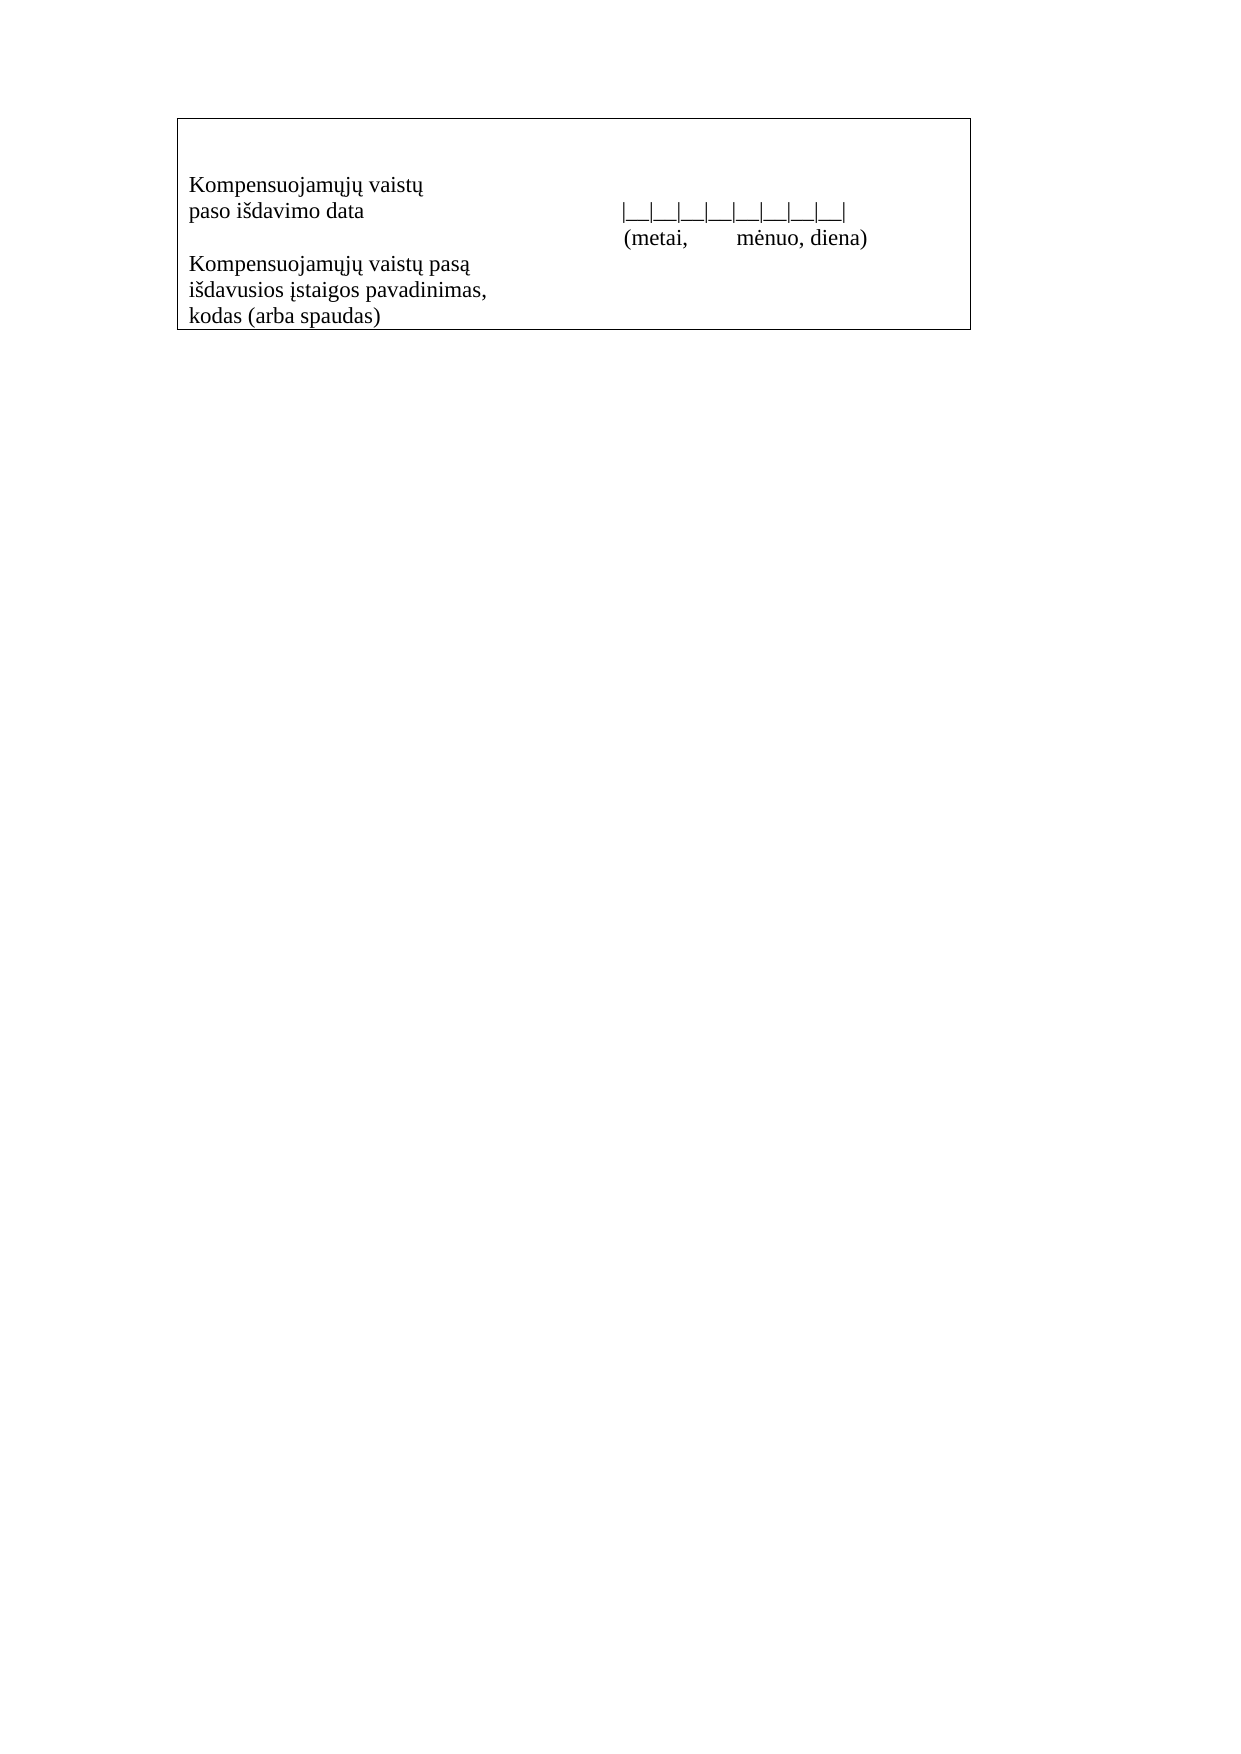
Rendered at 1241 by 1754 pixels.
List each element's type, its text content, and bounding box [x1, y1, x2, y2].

table_cell Kompensuojamųjų vaistų paso išdavimo data |__|__|__|__|__|__|__|__| (metai, mėnuo, diena) Kompensuojamųjų vaistų pasą išdavusios įstaigos pavadinimas, kodas (arba spaudas) [178, 119, 970, 329]
